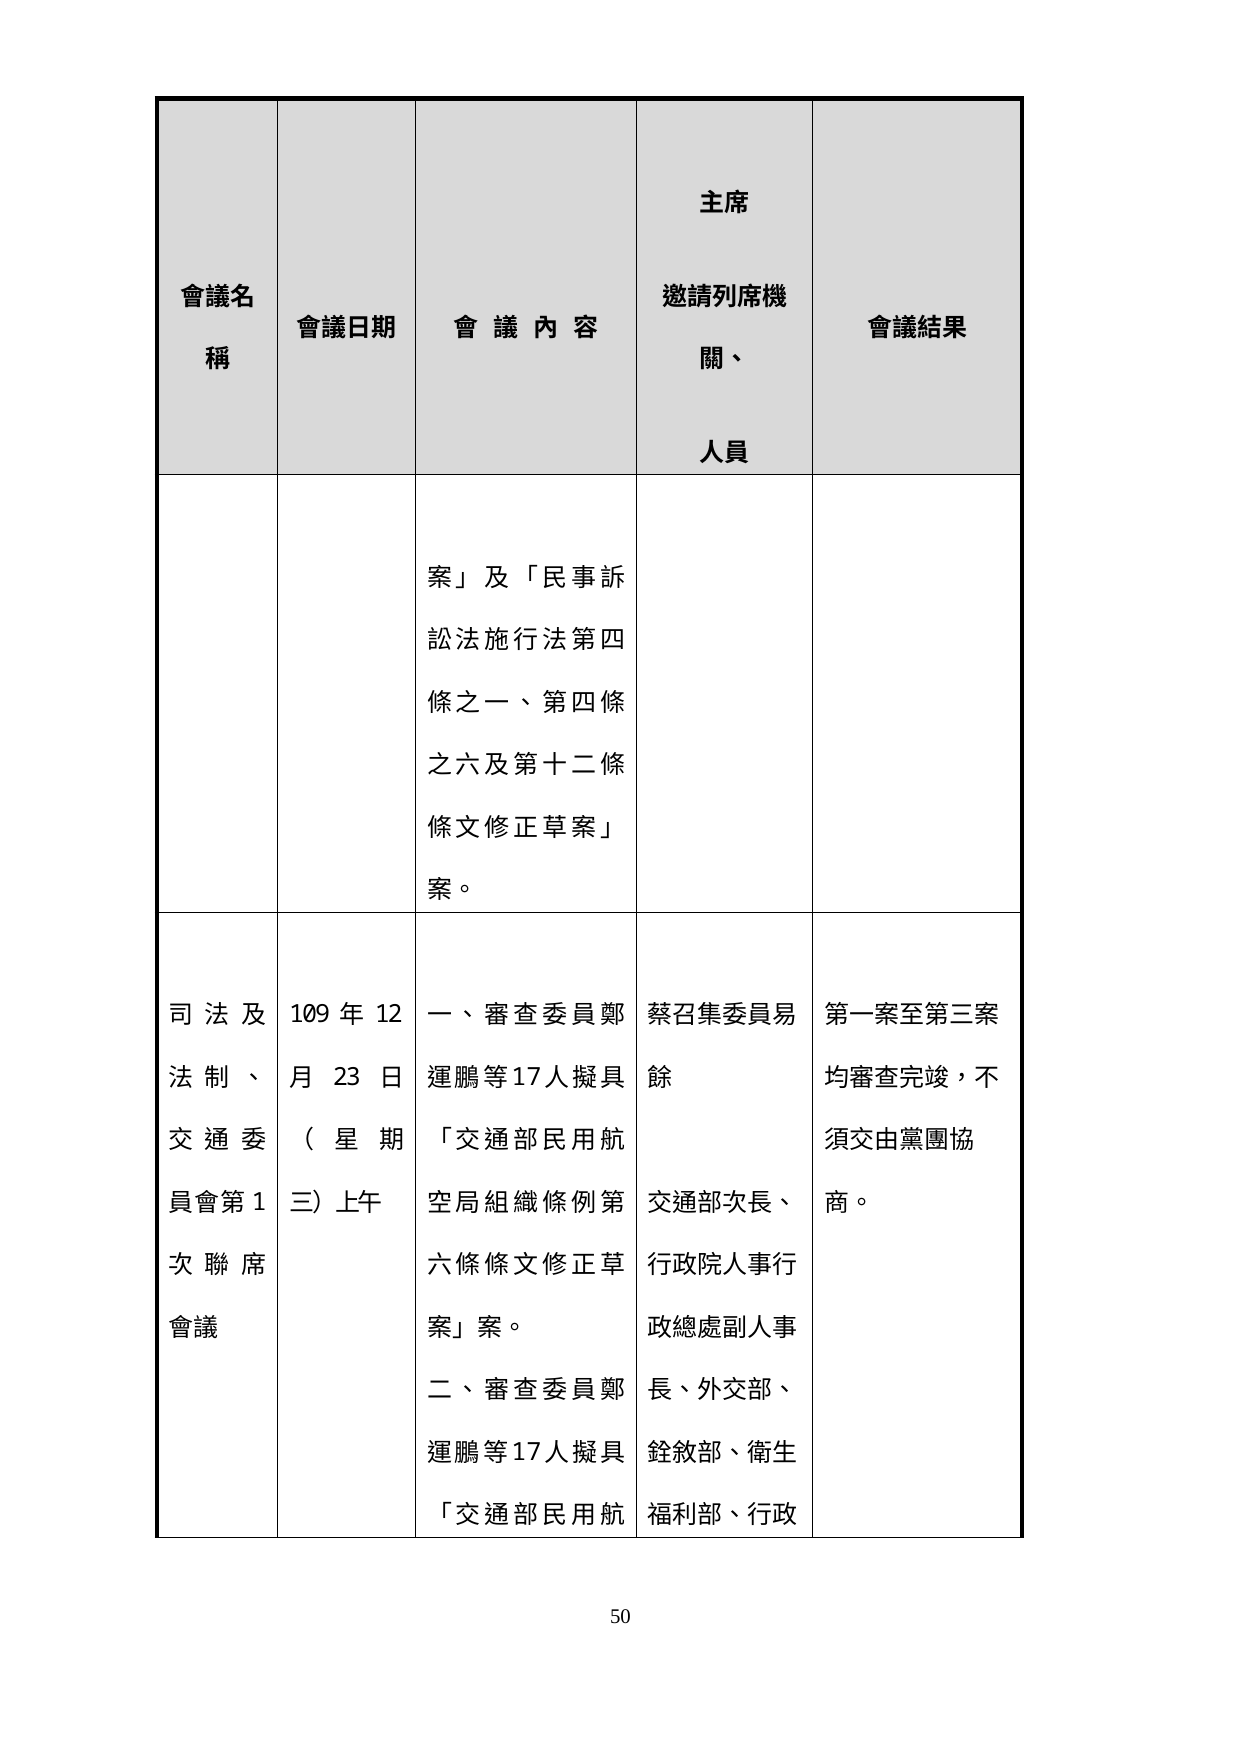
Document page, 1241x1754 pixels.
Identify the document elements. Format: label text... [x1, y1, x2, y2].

table_cell 司法及法制、交通委員會第1次聯席會議 [159, 913, 277, 1537]
table_header 會議日期 [278, 101, 415, 474]
table_header 會議結果 [813, 101, 1020, 474]
table_header 會議名稱 [159, 101, 277, 474]
table_cell 案」及「民事訴訟法施行法第四條之一、第四條之六及第十二條條文修正草案」案。 [416, 475, 636, 912]
table_cell [813, 475, 1020, 912]
table_cell [278, 475, 415, 912]
table_cell [159, 475, 277, 912]
table_cell 一、審查委員鄭運鵬等17人擬具「交通部民用航空局組織條例第六條條文修正草案」案。 二、審查委員鄭運鵬等17人擬具「交通部民用航 [416, 913, 636, 1537]
table_header 主席 邀請列席機關、 人員 [637, 101, 812, 474]
table_cell [637, 475, 812, 912]
table_cell 第一案至第三案均審查完竣，不須交由黨團協商。 [813, 913, 1020, 1537]
table_header 會議內容 [416, 101, 636, 474]
table_cell 蔡召集委員易餘 交通部次長、行政院人事行政總處副人事長、外交部、銓敘部、衛生福利部、行政 [637, 913, 812, 1537]
table_cell 109年12月23日（星期三）上午 [278, 913, 415, 1537]
